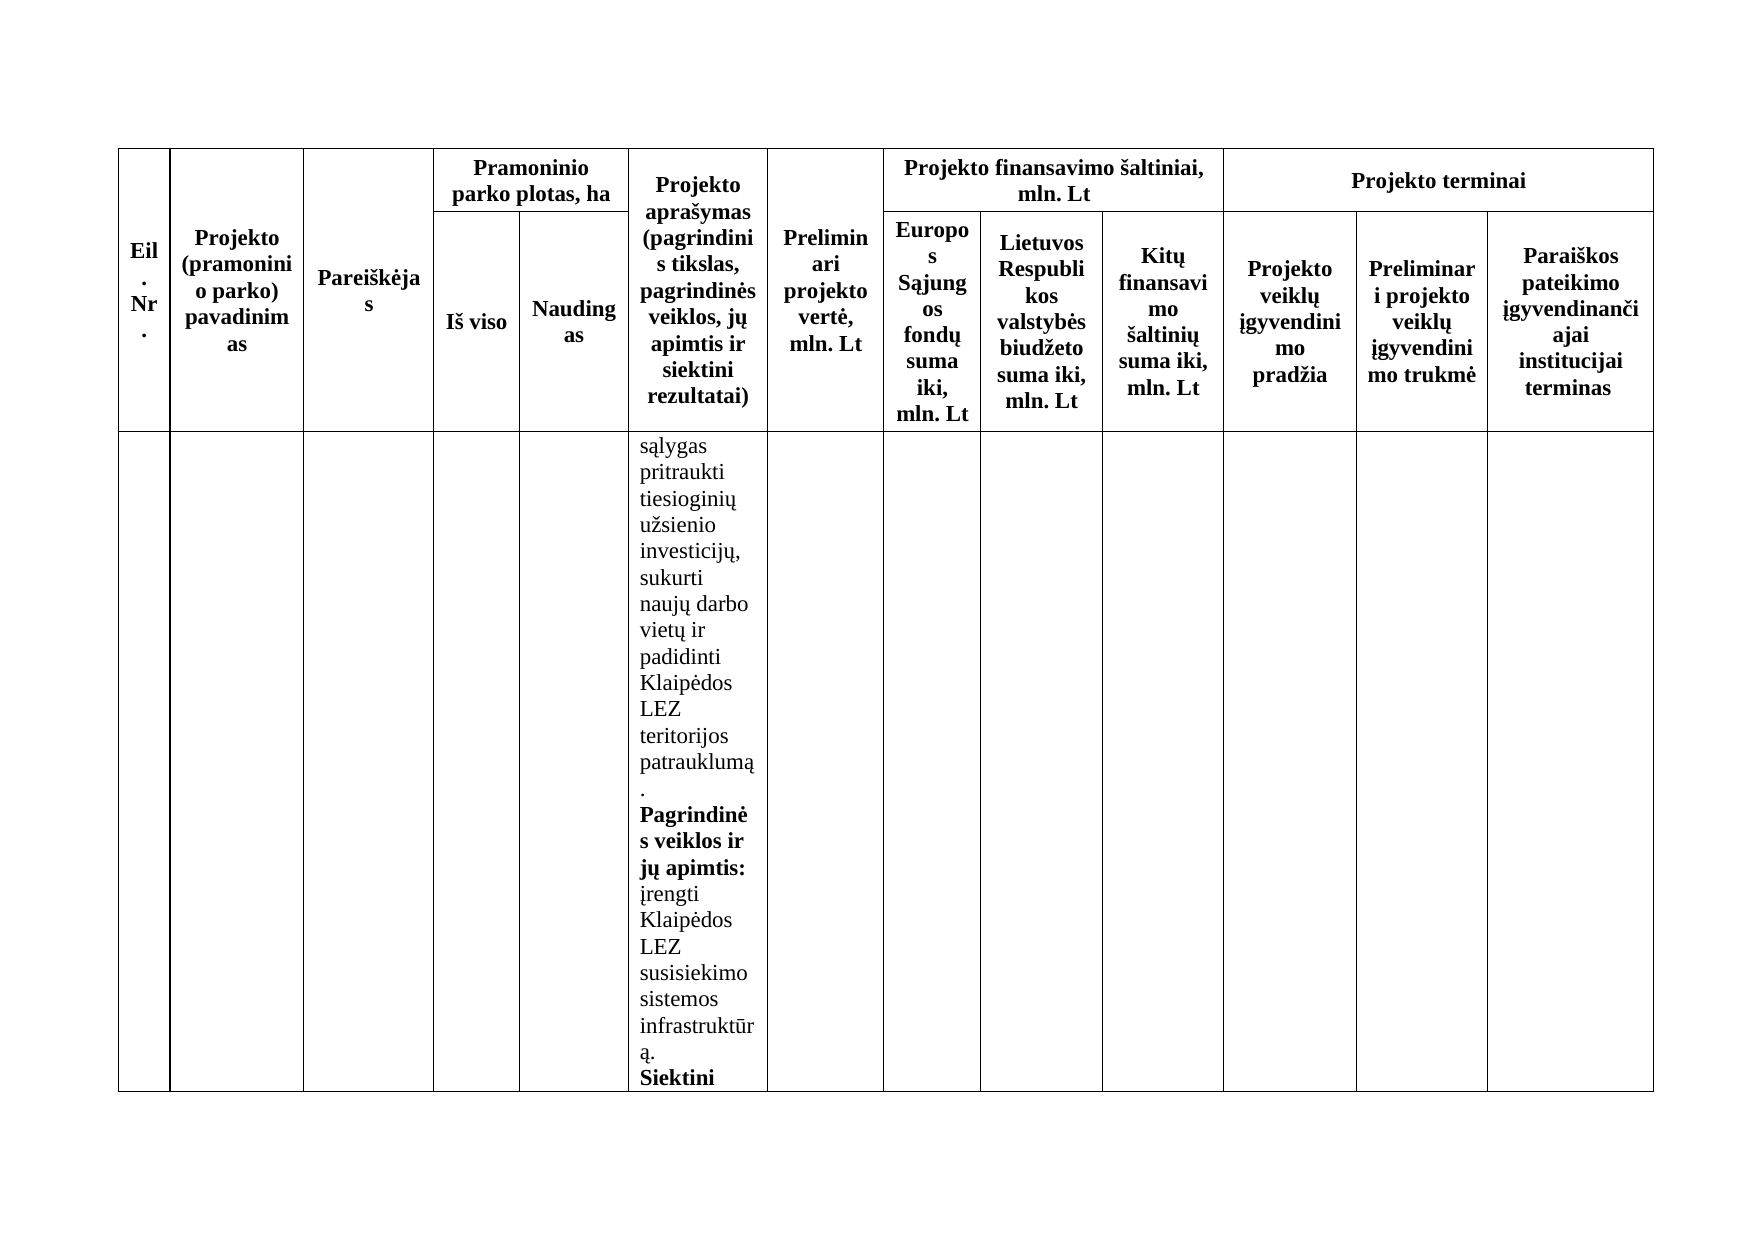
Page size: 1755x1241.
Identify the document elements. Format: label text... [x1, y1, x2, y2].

table_cell [884, 432, 980, 1091]
table_cell [171, 432, 303, 1091]
table_cell [1103, 432, 1223, 1091]
table_cell Europos Sąjungos fondų suma iki, mln. Lt [884, 212, 980, 431]
table_header Eil. Nr. [119, 149, 169, 431]
table_cell Paraiškos pateikimo įgyvendinančiajai institucijai terminas [1488, 212, 1653, 431]
table_cell [304, 432, 433, 1091]
table_header Pramoninio parko plotas, ha [434, 149, 628, 211]
table_cell [1488, 432, 1653, 1091]
table_cell Kitų finansavimo šaltinių suma iki, mln. Lt [1103, 212, 1223, 431]
table_header Pareiškėjas [304, 149, 433, 431]
table_cell Lietuvos Respublikos valstybės biudžeto suma iki, mln. Lt [981, 212, 1102, 431]
table_cell sąlygas pritraukti tiesioginių užsienio investicijų, sukurti naujų darbo vietų ir padidinti Klaipėdos LEZ teritorijos patrauklumą. Pagrindinės veiklos ir jų apimtis: įrengti Klaipėdos LEZ susisiekimo sistemos infrastruktūrą. Siektini [629, 432, 767, 1091]
table_cell [768, 432, 883, 1091]
table_header Projekto finansavimo šaltiniai, mln. Lt [884, 149, 1223, 211]
table_cell [981, 432, 1102, 1091]
table_cell Preliminari projekto veiklų įgyvendinimo trukmė [1357, 212, 1487, 431]
table_header Preliminari projekto vertė, mln. Lt [768, 149, 883, 431]
table_header Projekto aprašymas (pagrindinis tikslas, pagrindinės veiklos, jų apimtis ir siektini rezultatai) [629, 149, 767, 431]
table_cell Projekto veiklų įgyvendinimo pradžia [1224, 212, 1356, 431]
table_cell Iš viso [434, 212, 519, 431]
table_cell [1224, 432, 1356, 1091]
table_cell [119, 432, 169, 1091]
table_header Projekto (pramoninio parko) pavadinimas [171, 149, 303, 431]
table_header Projekto terminai [1224, 149, 1653, 211]
table_cell [520, 432, 628, 1091]
table_cell [1357, 432, 1487, 1091]
table_cell [434, 432, 519, 1091]
table_cell Naudingas [520, 212, 628, 431]
